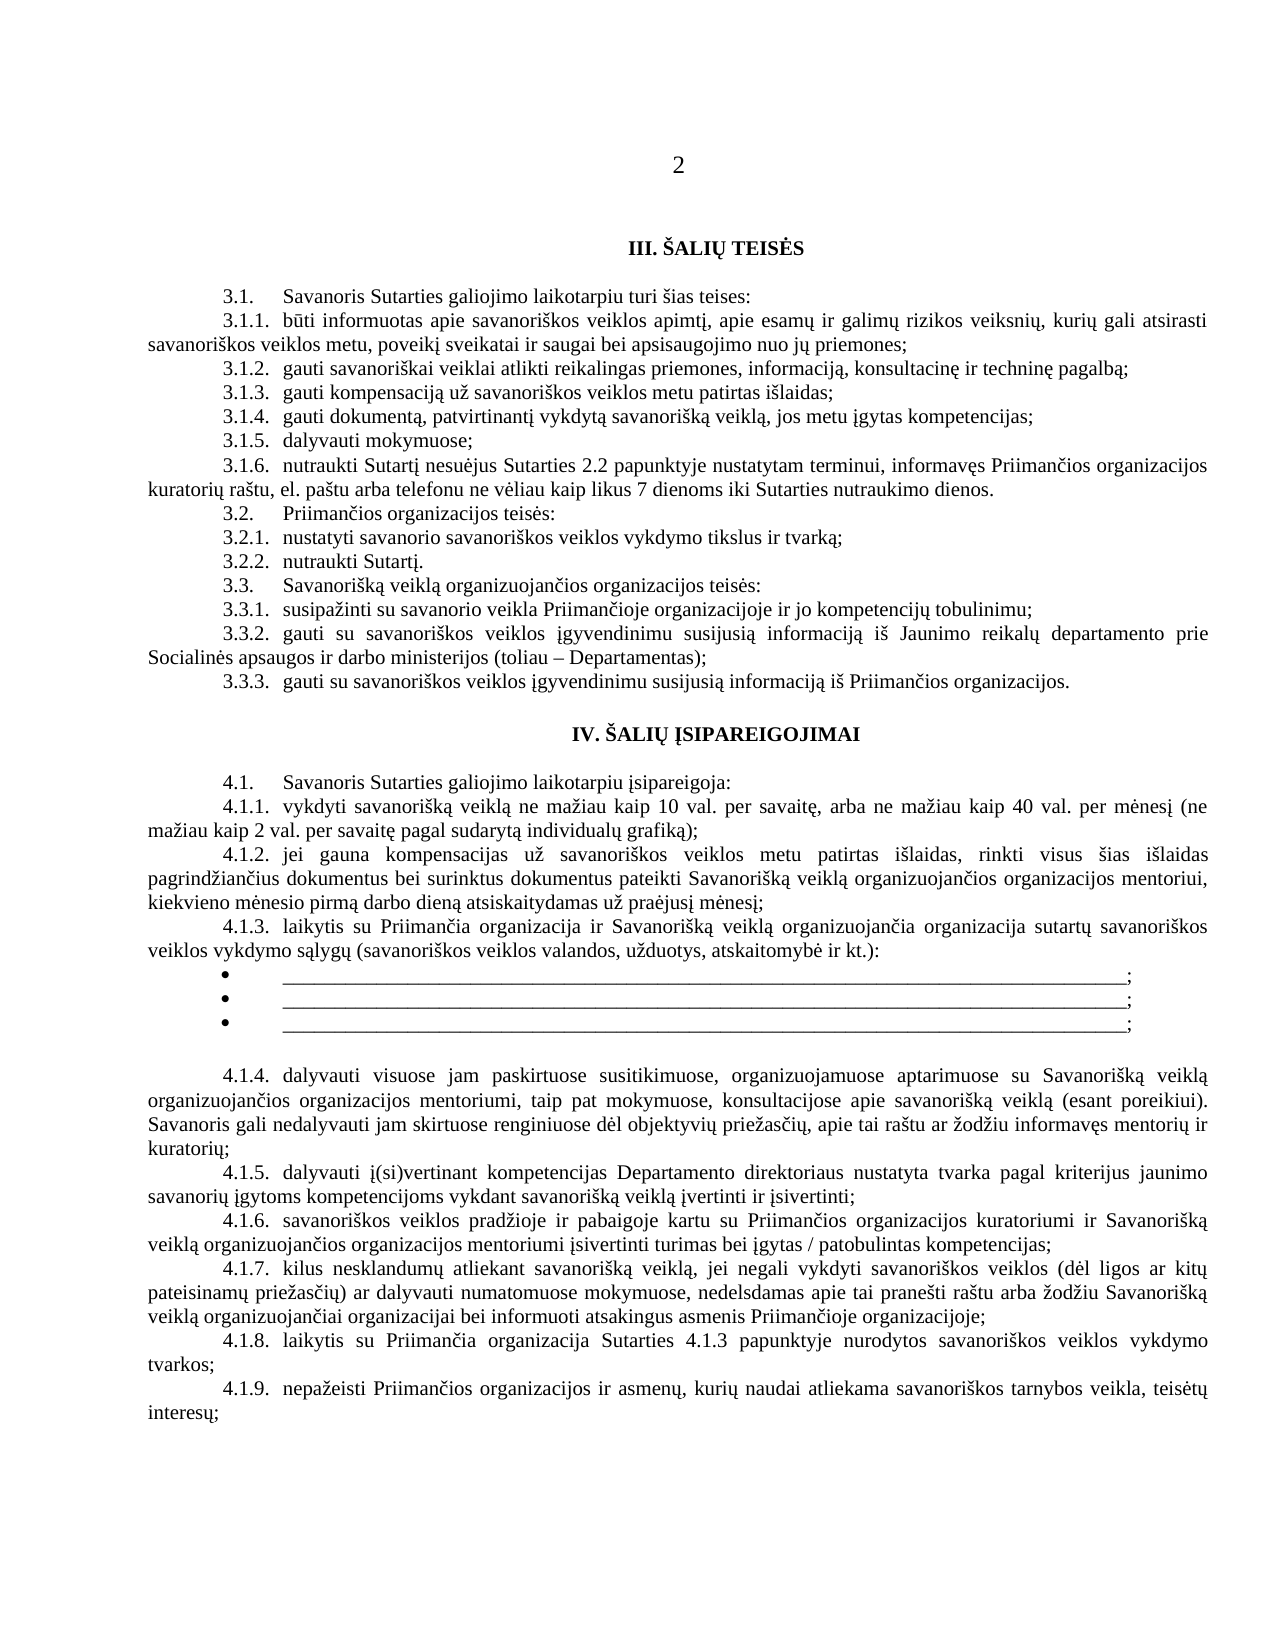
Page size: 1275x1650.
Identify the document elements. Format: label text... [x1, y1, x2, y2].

text 4.1.1. vykdyti savanorišką veiklą ne mažiau kaip 10 val. per savaitę, arba ne mažiau kaip 40 val. per mėnesį (ne mažiau kaip 2 val. per savaitę pagal sudarytą individualų grafiką); [148, 794, 1209, 842]
text 3.2.2. nutraukti Sutartį. [148, 549, 1209, 573]
text 3.2. Priimančios organizacijos teisės: [148, 501, 1209, 525]
text IV. ŠALIŲ ĮSIPAREIGOJIMAI [148, 722, 1209, 746]
text  _________________________________________________________________________________; [148, 962, 1209, 987]
text 3.1.6. nutraukti Sutartį nesuėjus Sutarties 2.2 papunktyje nustatytam terminui, informavęs Priimančios organizacijos kuratorių raštu, el. paštu arba telefonu ne vėliau kaip likus 7 dienoms iki Sutarties nutraukimo dienos. [148, 452, 1209, 501]
text 3.1.5. dalyvauti mokymuose; [148, 428, 1209, 452]
text 4.1.5. dalyvauti į(si)vertinant kompetencijas Departamento direktoriaus nustatyta tvarka pagal kriterijus jaunimo savanorių įgytoms kompetencijoms vykdant savanorišką veiklą įvertinti ir įsivertinti; [148, 1160, 1209, 1208]
text 4.1.7. kilus nesklandumų atliekant savanorišką veiklą, jei negali vykdyti savanoriškos veiklos (dėl ligos ar kitų pateisinamų priežasčių) ar dalyvauti numatomuose mokymuose, nedelsdamas apie tai pranešti raštu arba žodžiu Savanorišką veiklą organizuojančiai organizacijai bei informuoti atsakingus asmenis Priimančioje organizacijoje; [148, 1256, 1209, 1328]
text  _________________________________________________________________________________; [148, 1011, 1209, 1035]
text 3.3.3. gauti su savanoriškos veiklos įgyvendinimu susijusią informaciją iš Priimančios organizacijos. [148, 669, 1209, 693]
text 4.1.6. savanoriškos veiklos pradžioje ir pabaigoje kartu su Priimančios organizacijos kuratoriumi ir Savanorišką veiklą organizuojančios organizacijos mentoriumi įsivertinti turimas bei įgytas / patobulintas kompetencijas; [148, 1208, 1209, 1256]
text 4.1.8. laikytis su Priimančia organizacija Sutarties 4.1.3 papunktyje nurodytos savanoriškos veiklos vykdymo tvarkos; [148, 1328, 1209, 1376]
text 3.1.1. būti informuotas apie savanoriškos veiklos apimtį, apie esamų ir galimų rizikos veiksnių, kurių gali atsirasti savanoriškos veiklos metu, poveikį sveikatai ir saugai bei apsisaugojimo nuo jų priemones; [148, 308, 1209, 356]
text 4.1.2. jei gauna kompensacijas už savanoriškos veiklos metu patirtas išlaidas, rinkti visus šias išlaidas pagrindžiančius dokumentus bei surinktus dokumentus pateikti Savanorišką veiklą organizuojančios organizacijos mentoriui, kiekvieno mėnesio pirmą darbo dieną atsiskaitydamas už praėjusį mėnesį; [148, 842, 1209, 914]
text 3.1.3. gauti kompensaciją už savanoriškos veiklos metu patirtas išlaidas; [148, 380, 1209, 404]
text 3.3. Savanorišką veiklą organizuojančios organizacijos teisės: [148, 573, 1209, 597]
text 3.1.2. gauti savanoriškai veiklai atlikti reikalingas priemones, informaciją, konsultacinę ir techninę pagalbą; [148, 356, 1209, 380]
text 3.3.1. susipažinti su savanorio veikla Priimančioje organizacijoje ir jo kompetencijų tobulinimu; [148, 597, 1209, 621]
text 4.1.4. dalyvauti visuose jam paskirtuose susitikimuose, organizuojamuose aptarimuose su Savanorišką veiklą organizuojančios organizacijos mentoriumi, taip pat mokymuose, konsultacijose apie savanorišką veiklą (esant poreikiui). Savanoris gali nedalyvauti jam skirtuose renginiuose dėl objektyvių priežasčių, apie tai raštu ar žodžiu informavęs mentorių ir kuratorių; [148, 1063, 1209, 1160]
text 4.1. Savanoris Sutarties galiojimo laikotarpiu įsipareigoja: [148, 770, 1209, 794]
text III. ŠALIŲ TEISĖS [148, 236, 1209, 260]
text 3.3.2. gauti su savanoriškos veiklos įgyvendinimu susijusią informaciją iš Jaunimo reikalų departamento prie Socialinės apsaugos ir darbo ministerijos (toliau – Departamentas); [148, 621, 1209, 669]
text 4.1.3. laikytis su Priimančia organizacija ir Savanorišką veiklą organizuojančia organizacija sutartų savanoriškos veiklos vykdymo sąlygų (savanoriškos veiklos valandos, užduotys, atskaitomybė ir kt.): [148, 914, 1209, 962]
text 3.1. Savanoris Sutarties galiojimo laikotarpiu turi šias teises: [148, 284, 1209, 308]
text  _________________________________________________________________________________; [148, 987, 1209, 1011]
text 3.2.1. nustatyti savanorio savanoriškos veiklos vykdymo tikslus ir tvarką; [148, 525, 1209, 549]
text 3.1.4. gauti dokumentą, patvirtinantį vykdytą savanorišką veiklą, jos metu įgytas kompetencijas; [148, 404, 1209, 428]
text 4.1.9. nepažeisti Priimančios organizacijos ir asmenų, kurių naudai atliekama savanoriškos tarnybos veikla, teisėtų interesų; [148, 1376, 1209, 1424]
